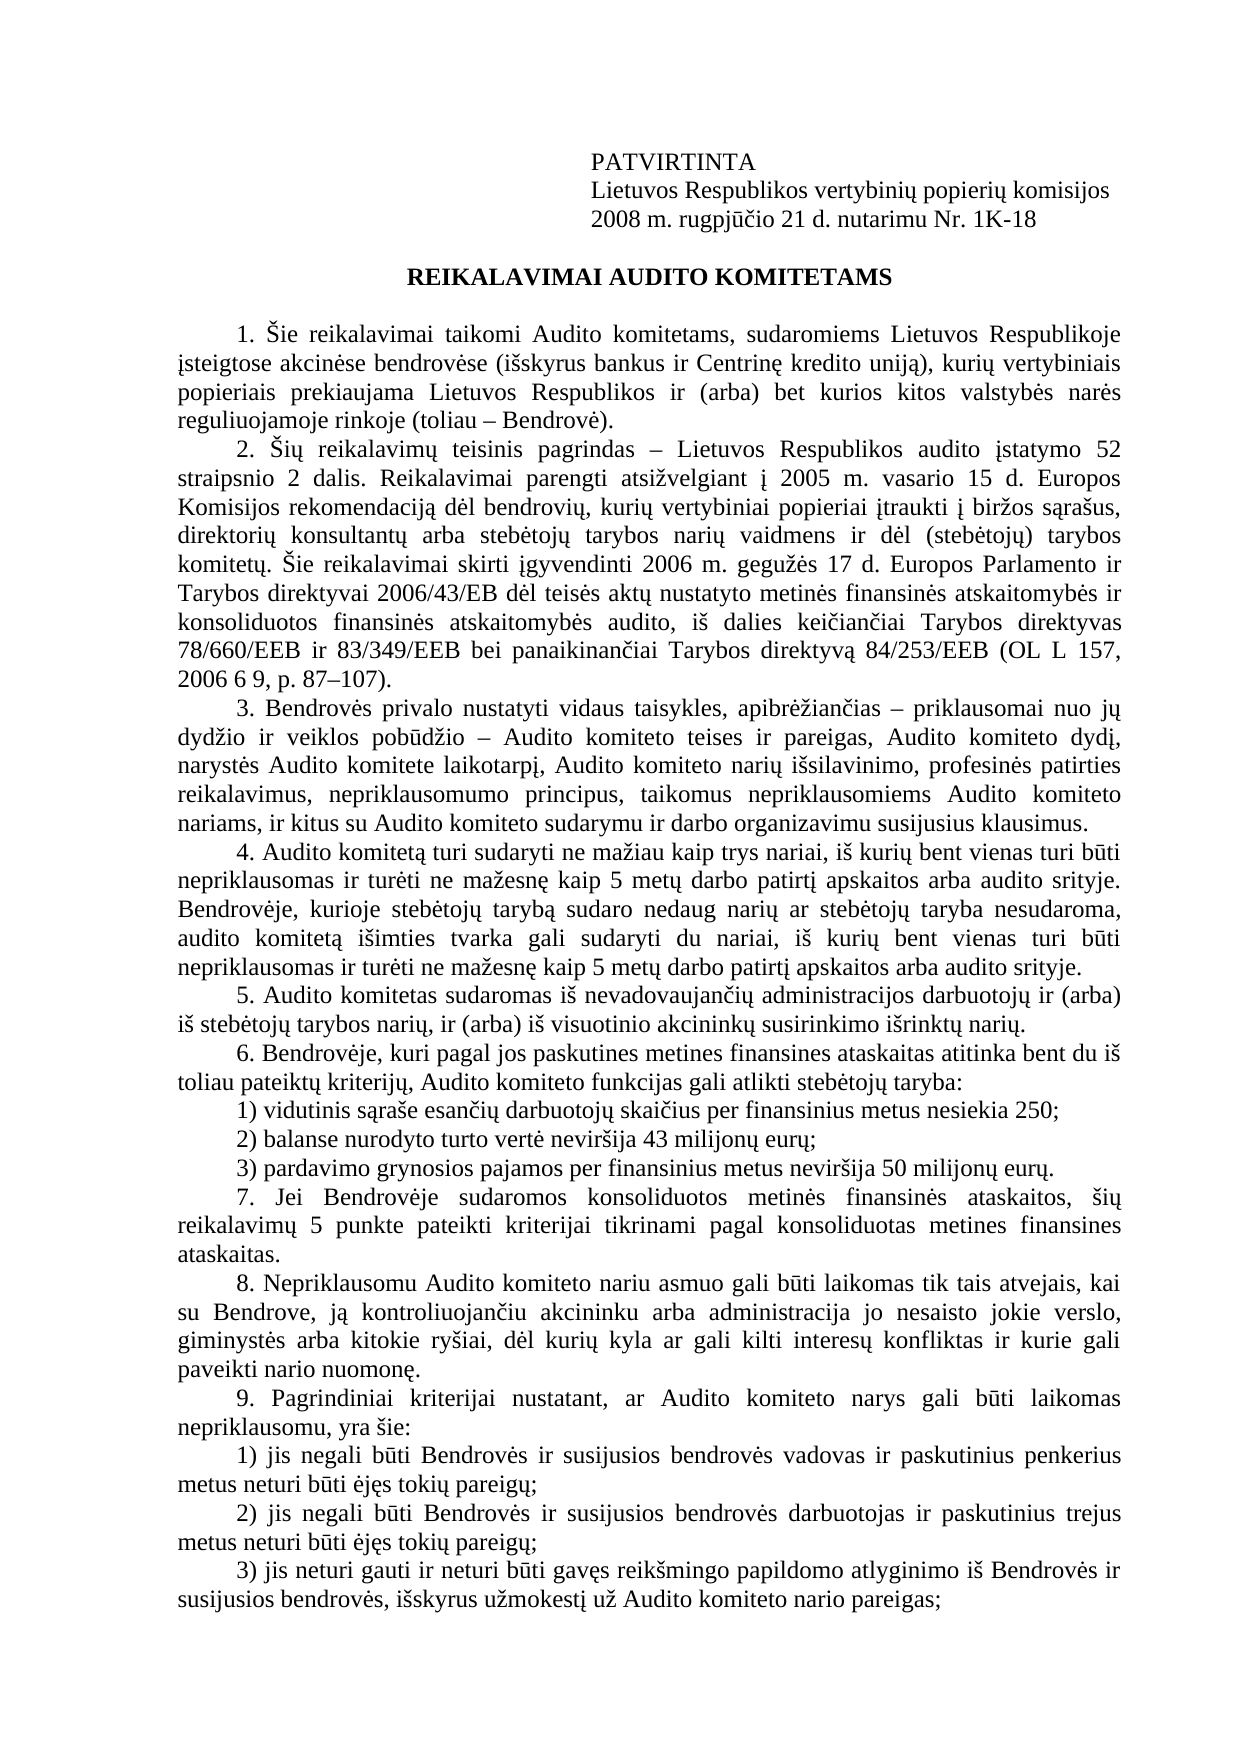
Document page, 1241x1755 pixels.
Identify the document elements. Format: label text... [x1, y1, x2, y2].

text Lietuvos Respublikos vertybinių popierių komisijos [591, 176, 1122, 204]
text 2) balanse nurodyto turto vertė neviršija 43 milijonų eurų; [177, 1124, 1122, 1153]
text 9. Pagrindiniai kriterijai nustatant, ar Audito komiteto narys gali būti laikomas nepriklausomu, yra šie: [177, 1383, 1122, 1441]
text 2) jis negali būti Bendrovės ir susijusios bendrovės darbuotojas ir paskutinius trejus metus neturi būti ėjęs tokių pareigų; [177, 1498, 1122, 1556]
text PATVIRTINTA [591, 147, 1122, 176]
text 2. Šių reikalavimų teisinis pagrindas – Lietuvos Respublikos audito įstatymo 52 straipsnio 2 dalis. Reikalavimai parengti atsižvelgiant į 2005 m. vasario 15 d. Europos Komisijos rekomendaciją dėl bendrovių, kurių vertybiniai popieriai įtraukti į biržos sąrašus, direktorių konsultantų arba stebėtojų tarybos narių vaidmens ir dėl (stebėtojų) tarybos komitetų. Šie reikalavimai skirti įgyvendinti 2006 m. gegužės 17 d. Europos Parlamento ir Tarybos direktyvai 2006/43/EB dėl teisės aktų nustatyto metinės finansinės atskaitomybės ir konsoliduotos finansinės atskaitomybės audito, iš dalies keičiančiai Tarybos direktyvas 78/660/EEB ir 83/349/EEB bei panaikinančiai Tarybos direktyvą 84/253/EEB (OL L 157, 2006 6 9, p. 87–107). [177, 434, 1122, 693]
text 3) pardavimo grynosios pajamos per finansinius metus neviršija 50 milijonų eurų. [177, 1153, 1122, 1182]
text REIKALAVIMAI AUDITO KOMITETAMS [177, 262, 1122, 291]
text 5. Audito komitetas sudaromas iš nevadovaujančių administracijos darbuotojų ir (arba) iš stebėtojų tarybos narių, ir (arba) iš visuotinio akcininkų susirinkimo išrinktų narių. [177, 981, 1122, 1038]
text 3) jis neturi gauti ir neturi būti gavęs reikšmingo papildomo atlyginimo iš Bendrovės ir susijusios bendrovės, išskyrus užmokestį už Audito komiteto nario pareigas; [177, 1556, 1122, 1613]
text 8. Nepriklausomu Audito komiteto nariu asmuo gali būti laikomas tik tais atvejais, kai su Bendrove, ją kontroliuojančiu akcininku arba administracija jo nesaisto jokie verslo, giminystės arba kitokie ryšiai, dėl kurių kyla ar gali kilti interesų konfliktas ir kurie gali paveikti nario nuomonę. [177, 1268, 1122, 1383]
text 7. Jei Bendrovėje sudaromos konsoliduotos metinės finansinės ataskaitos, šių reikalavimų 5 punkte pateikti kriterijai tikrinami pagal konsoliduotas metines finansines ataskaitas. [177, 1182, 1122, 1268]
text 1) jis negali būti Bendrovės ir susijusios bendrovės vadovas ir paskutinius penkerius metus neturi būti ėjęs tokių pareigų; [177, 1441, 1122, 1498]
text 3. Bendrovės privalo nustatyti vidaus taisykles, apibrėžiančias – priklausomai nuo jų dydžio ir veiklos pobūdžio – Audito komiteto teises ir pareigas, Audito komiteto dydį, narystės Audito komitete laikotarpį, Audito komiteto narių išsilavinimo, profesinės patirties reikalavimus, nepriklausomumo principus, taikomus nepriklausomiems Audito komiteto nariams, ir kitus su Audito komiteto sudarymu ir darbo organizavimu susijusius klausimus. [177, 693, 1122, 837]
text 6. Bendrovėje, kuri pagal jos paskutines metines finansines ataskaitas atitinka bent du iš toliau pateiktų kriterijų, Audito komiteto funkcijas gali atlikti stebėtojų taryba: [177, 1038, 1122, 1096]
text 1) vidutinis sąraše esančių darbuotojų skaičius per finansinius metus nesiekia 250; [177, 1096, 1122, 1124]
text 4. Audito komitetą turi sudaryti ne mažiau kaip trys nariai, iš kurių bent vienas turi būti nepriklausomas ir turėti ne mažesnę kaip 5 metų darbo patirtį apskaitos arba audito srityje. Bendrovėje, kurioje stebėtojų tarybą sudaro nedaug narių ar stebėtojų taryba nesudaroma, audito komitetą išimties tvarka gali sudaryti du nariai, iš kurių bent vienas turi būti nepriklausomas ir turėti ne mažesnę kaip 5 metų darbo patirtį apskaitos arba audito srityje. [177, 837, 1122, 981]
text 2008 m. rugpjūčio 21 d. nutarimu Nr. 1K-18 [591, 204, 1122, 233]
text 1. Šie reikalavimai taikomi Audito komitetams, sudaromiems Lietuvos Respublikoje įsteigtose akcinėse bendrovėse (išskyrus bankus ir Centrinę kredito uniją), kurių vertybiniais popieriais prekiaujama Lietuvos Respublikos ir (arba) bet kurios kitos valstybės narės reguliuojamoje rinkoje (toliau – Bendrovė). [177, 319, 1122, 434]
